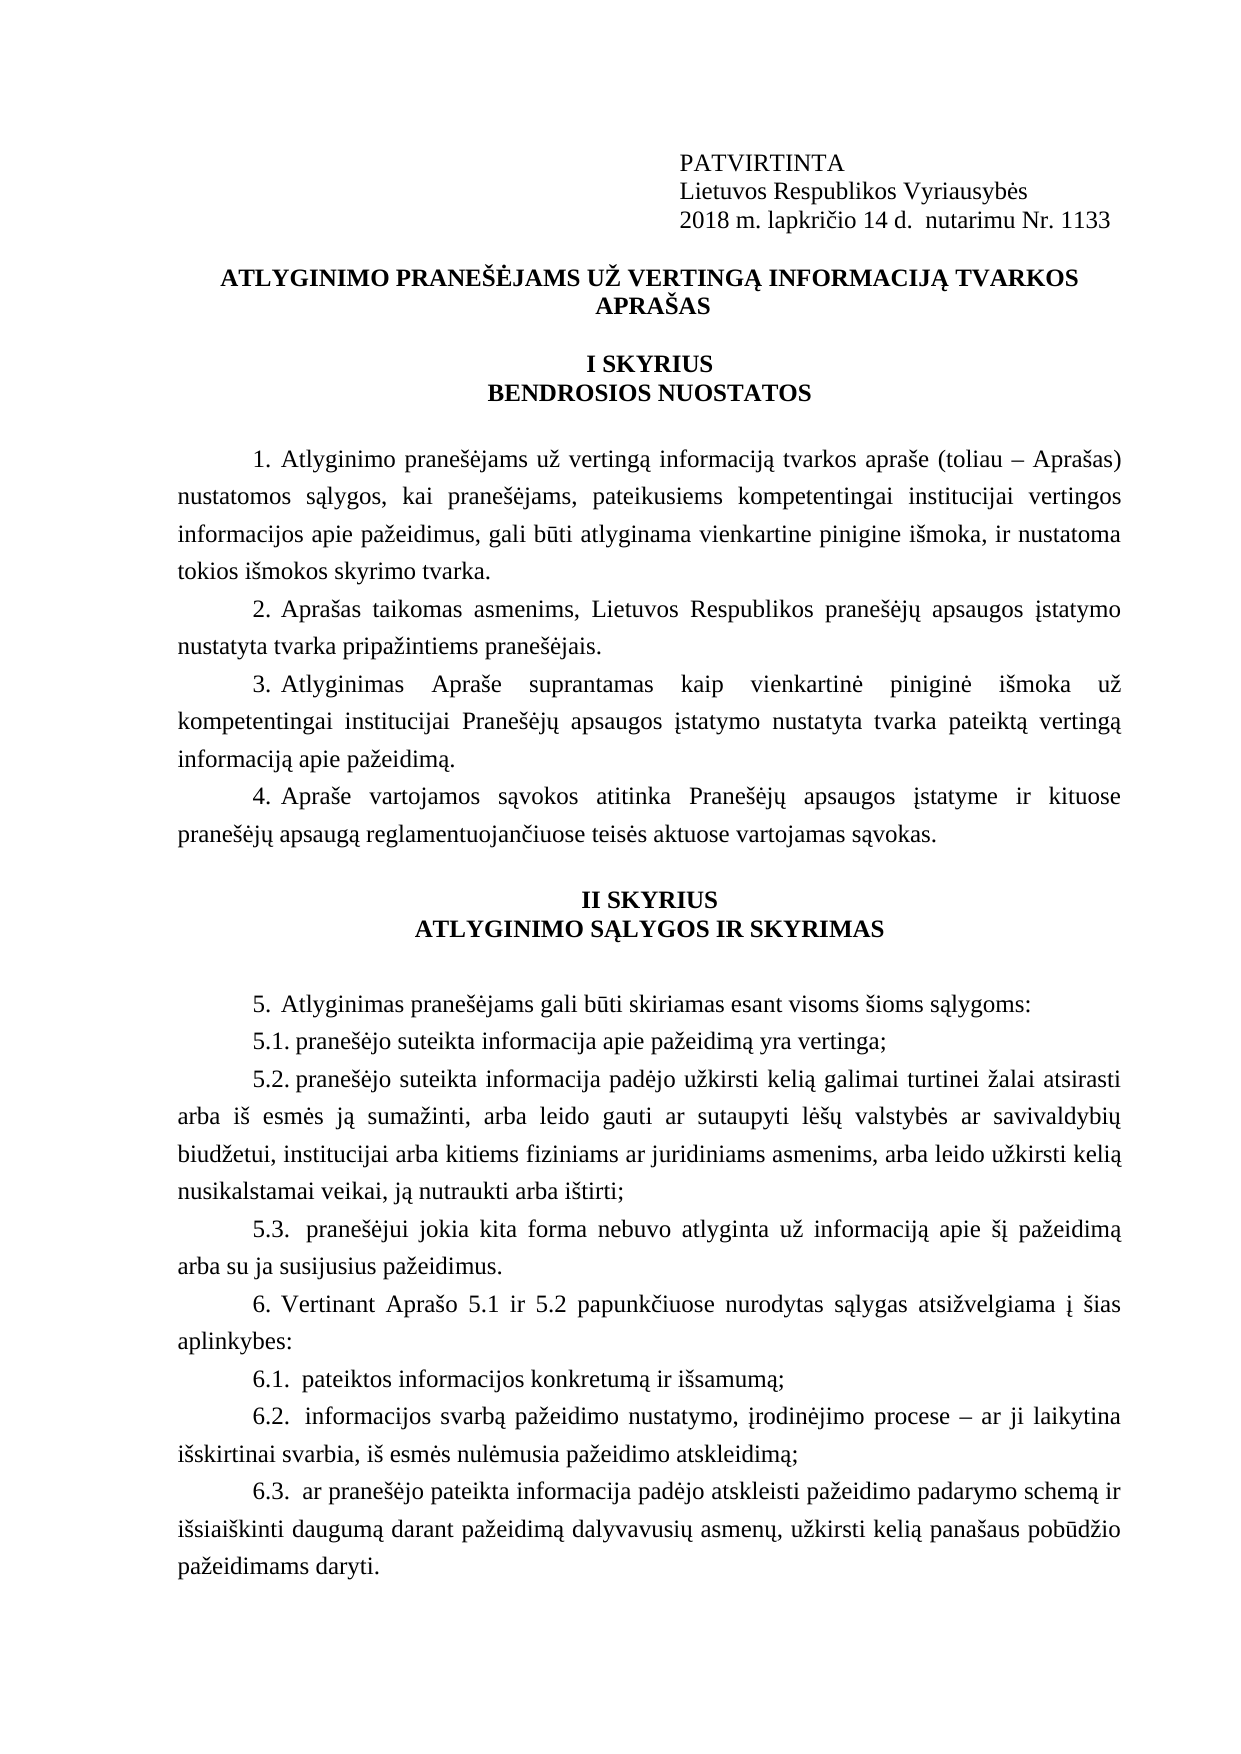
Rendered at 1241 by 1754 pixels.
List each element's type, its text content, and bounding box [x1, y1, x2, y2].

text 5. Atlyginimas pranešėjams gali būti skiriamas esant visoms šioms sąlygoms: [177, 980, 1122, 1018]
text 6. Vertinant Aprašo 5.1 ir 5.2 papunkčiuose nurodytas sąlygas atsižvelgiama į šias aplinkybes: [177, 1280, 1122, 1355]
text ATLYGINIMO SĄLYGOS IR SKYRIMAS [177, 914, 1122, 943]
text 6.3. ar pranešėjo pateikta informacija padėjo atskleisti pažeidimo padarymo schemą ir išsiaiškinti daugumą darant pažeidimą dalyvavusių asmenų, užkirsti kelią panašaus pobūdžio pažeidimams daryti. [177, 1468, 1122, 1580]
text 2. Aprašas taikomas asmenims, Lietuvos Respublikos pranešėjų apsaugos įstatymo nustatyta tvarka pripažintiems pranešėjais. [177, 585, 1122, 660]
text 3. Atlyginimas Apraše suprantamas kaip vienkartinė piniginė išmoka už kompetentingai institucijai Pranešėjų apsaugos įstatymo nustatyta tvarka pateiktą vertingą informaciją apie pažeidimą. [177, 660, 1122, 773]
text ATLYGINIMO PRANEŠĖJAMS UŽ VERTINGĄ INFORMACIJĄ TVARKOS [177, 263, 1122, 291]
text II SKYRIUS [177, 885, 1122, 914]
text I SKYRIUS [177, 349, 1122, 378]
text 1. Atlyginimo pranešėjams už vertingą informaciją tvarkos apraše (toliau – Aprašas) nustatomos sąlygos, kai pranešėjams, pateikusiems kompetentingai institucijai vertingos informacijos apie pažeidimus, gali būti atlyginama vienkartine pinigine išmoka, ir nustatoma tokios išmokos skyrimo tvarka. [177, 435, 1122, 585]
text 5.3. pranešėjui jokia kita forma nebuvo atlyginta už informaciją apie šį pažeidimą arba su ja susijusius pažeidimus. [177, 1205, 1122, 1280]
text BENDROSIOS NUOSTATOS [177, 378, 1122, 406]
text APRAŠAS [177, 291, 1122, 320]
text PATVIRTINTA Lietuvos Respublikos Vyriausybės 2018 m. lapkričio 14 d. nutarimu Nr. 1133 [679, 148, 1122, 234]
text 6.2. informacijos svarbą pažeidimo nustatymo, įrodinėjimo procese – ar ji laikytina išskirtinai svarbia, iš esmės nulėmusia pažeidimo atskleidimą; [177, 1393, 1122, 1468]
text 5.2. pranešėjo suteikta informacija padėjo užkirsti kelią galimai turtinei žalai atsirasti arba iš esmės ją sumažinti, arba leido gauti ar sutaupyti lėšų valstybės ar savivaldybių biudžetui, institucijai arba kitiems fiziniams ar juridiniams asmenims, arba leido užkirsti kelią nusikalstamai veikai, ją nutraukti arba ištirti; [177, 1055, 1122, 1205]
text 4. Apraše vartojamos sąvokos atitinka Pranešėjų apsaugos įstatyme ir kituose pranešėjų apsaugą reglamentuojančiuose teisės aktuose vartojamas sąvokas. [177, 773, 1122, 848]
text 5.1. pranešėjo suteikta informacija apie pažeidimą yra vertinga; [177, 1018, 1122, 1055]
text 6.1. pateiktos informacijos konkretumą ir išsamumą; [177, 1355, 1122, 1393]
